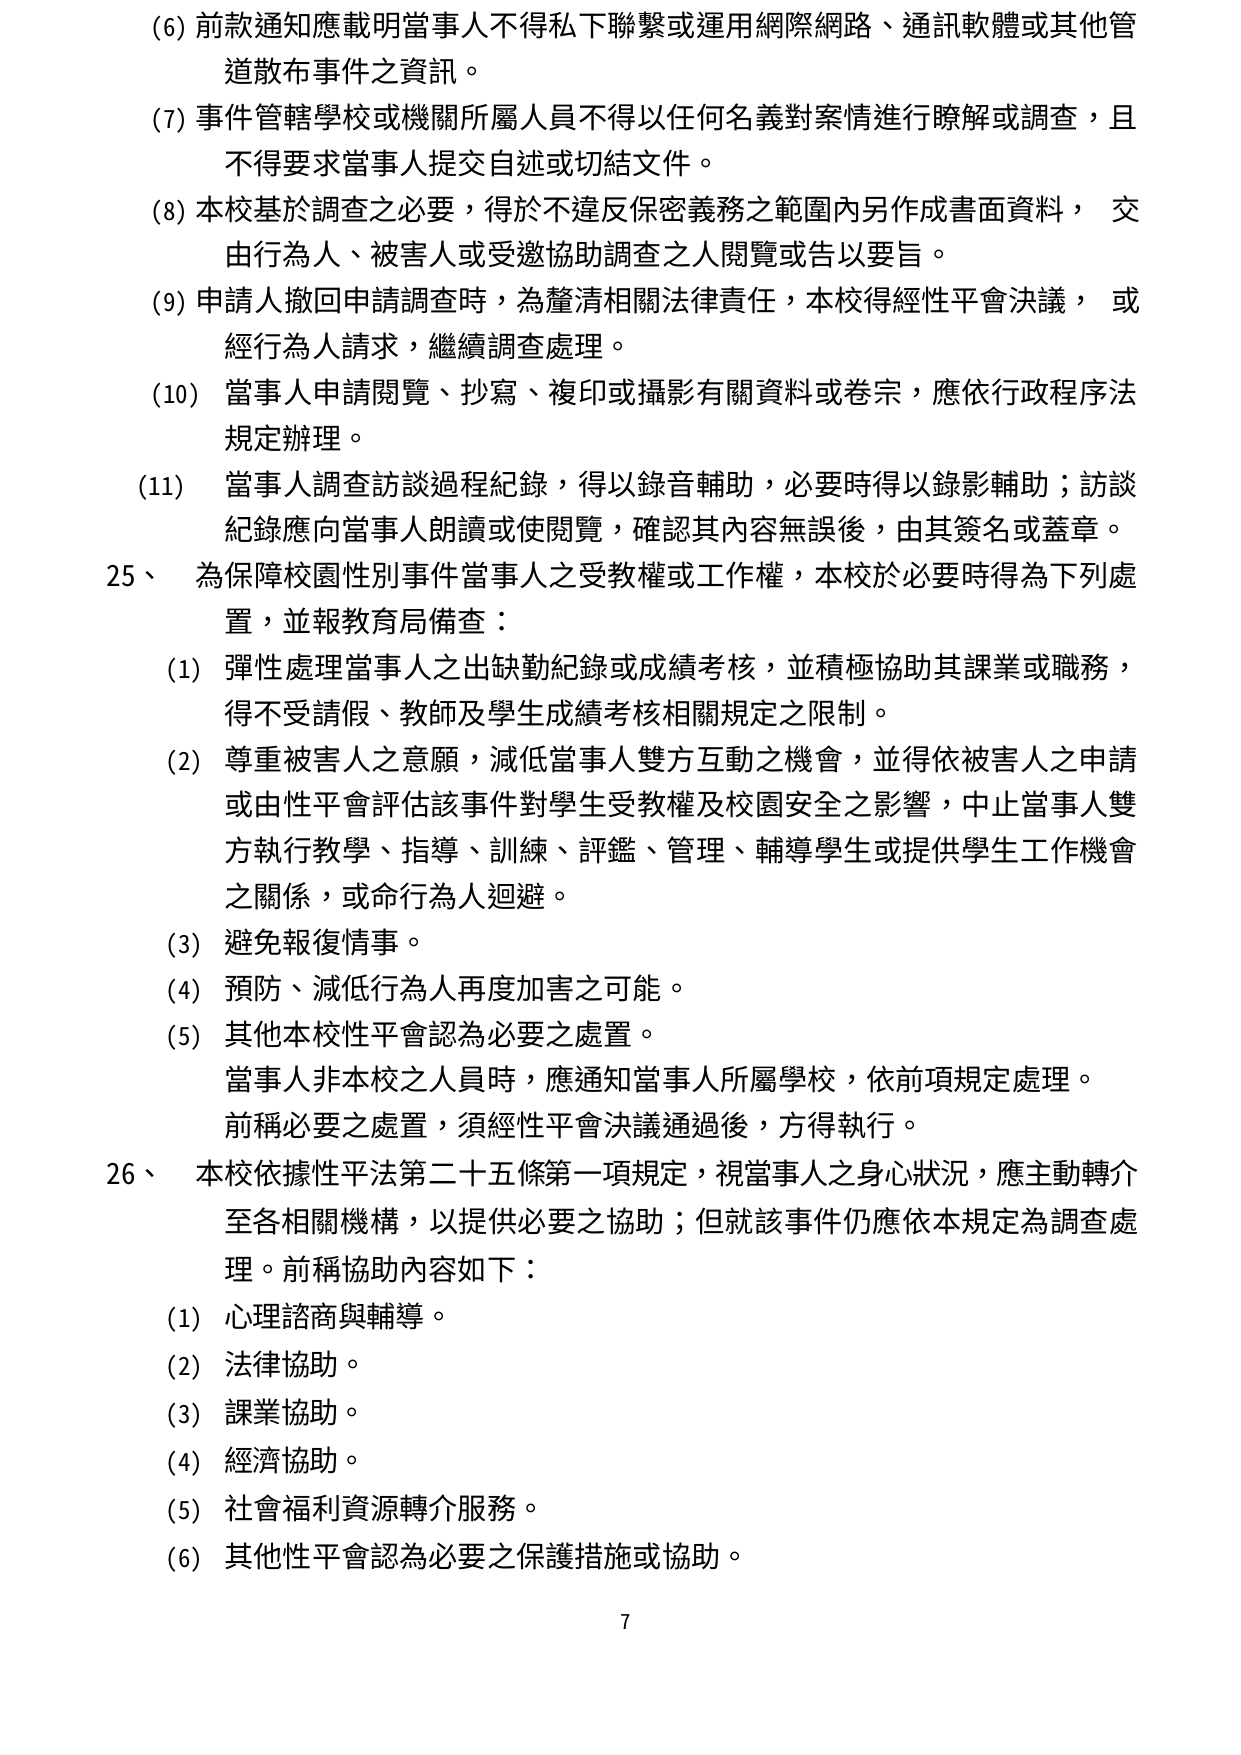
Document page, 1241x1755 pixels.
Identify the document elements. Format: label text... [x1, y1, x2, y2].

list 社會福利資源轉介服務。 [165, 1481, 1140, 1529]
list 本校依據性平法第二十五條第一項規定，視當事人之身心狀況，應主動轉介至各相關機構，以提供必要之協助；但就該事件仍應依本規定為調查處理。前稱協助內容如下： [106, 1146, 1140, 1289]
list 尊重被害人之意願，減低當事人雙方互動之機會，並得依被害人之申請或由性平會評估該事件對學生受教權及校園安全之影響，中止當事人雙方執行教學、指導、訓練、評鑑、管理、輔導學生或提供學生工作機會之關係，或命行為人迴避。 [165, 733, 1140, 917]
list 申請人撤回申請調查時，為釐清相關法律責任，本校得經性平會決議， 或經行為人請求，繼續調查處理。 [151, 275, 1140, 367]
list 當事人調查訪談過程紀錄，得以錄音輔助，必要時得以錄影輔助；訪談紀錄應向當事人朗讀或使閱覽，確認其內容無誤後，由其簽名或蓋章。 [136, 458, 1140, 550]
text 當事人非本校之人員時，應通知當事人所屬學校，依前項規定處理。 [224, 1054, 1140, 1100]
list 當事人申請閱覽、抄寫、複印或攝影有關資料或卷宗，應依行政程序法規定辦理。 [151, 367, 1140, 458]
list 前款通知應載明當事人不得私下聯繫或運用網際網路、通訊軟體或其他管道散布事件之資訊。 [151, 0, 1140, 92]
list 事件管轄學校或機關所屬人員不得以任何名義對案情進行瞭解或調查，且不得要求當事人提交自述或切結文件。 [151, 92, 1140, 183]
list 其他性平會認為必要之保護措施或協助。 [165, 1529, 1140, 1577]
list 彈性處理當事人之出缺勤紀錄或成績考核，並積極協助其課業或職務， 得不受請假、教師及學生成績考核相關規定之限制。 [165, 642, 1140, 733]
list 避免報復情事。 [165, 917, 1140, 962]
list 法律協助。 [165, 1337, 1140, 1385]
list 其他本校性平會認為必要之處置。 [165, 1008, 1140, 1054]
list 課業協助。 [165, 1385, 1140, 1433]
list 心理諮商與輔導。 [165, 1289, 1140, 1337]
list 預防、減低行為人再度加害之可能。 [165, 962, 1140, 1008]
list 經濟協助。 [165, 1433, 1140, 1481]
list 本校基於調查之必要，得於不違反保密義務之範圍內另作成書面資料， 交由行為人、被害人或受邀協助調查之人閱覽或告以要旨。 [151, 183, 1140, 275]
text 前稱必要之處置，須經性平會決議通過後，方得執行。 [224, 1100, 1140, 1146]
list 為保障校園性別事件當事人之受教權或工作權，本校於必要時得為下列處置，並報教育局備查： [106, 550, 1140, 642]
